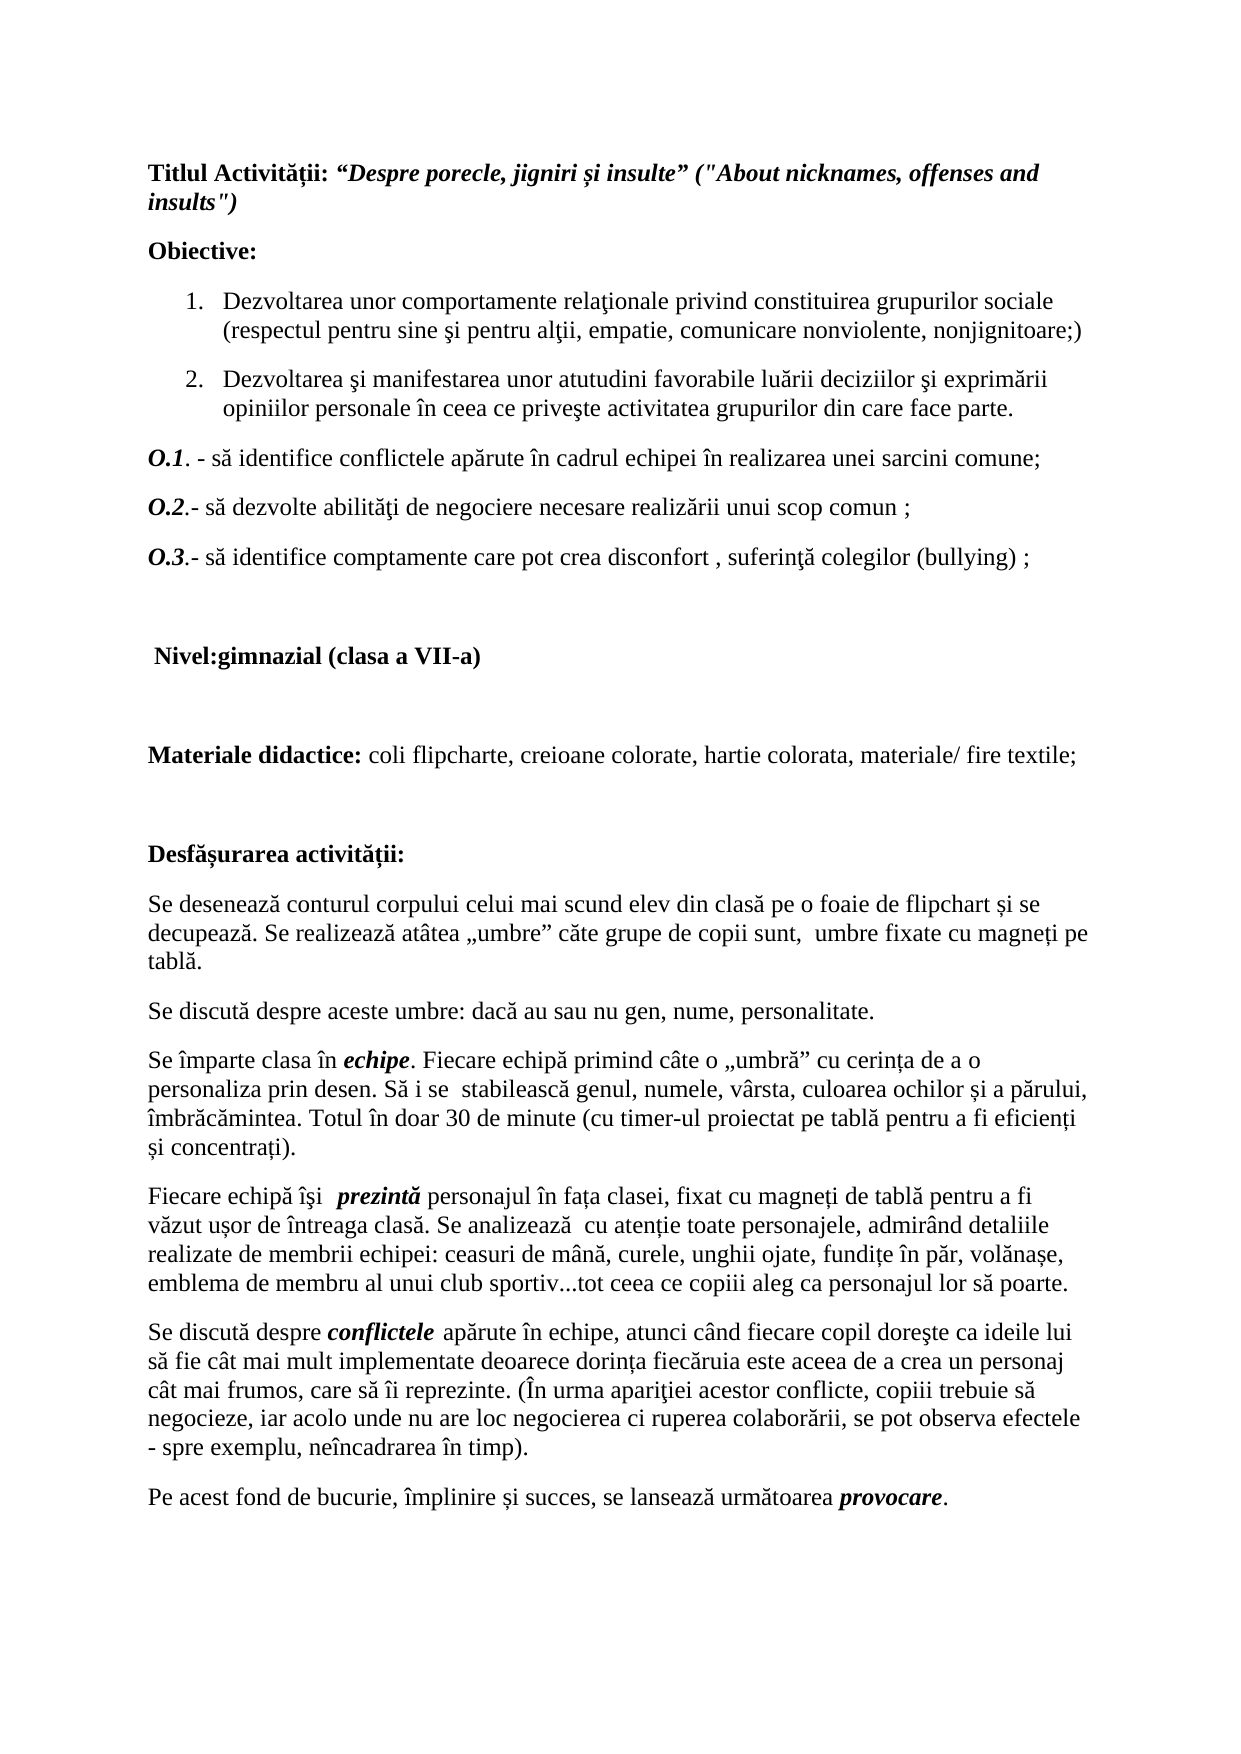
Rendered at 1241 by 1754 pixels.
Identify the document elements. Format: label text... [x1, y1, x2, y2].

text Se desenează conturul corpului celui mai scund elev din clasă pe o foaie de flipchart și se decupează. Se realizează atâtea „umbre” căte grupe de copii sunt, umbre fixate cu magneți pe tablă. [148, 889, 1093, 975]
text Pe acest fond de bucurie, împlinire și succes, se lansează următoarea provocare. [148, 1482, 1093, 1511]
text Fiecare echipă îşi prezintă personajul în fața clasei, fixat cu magneți de tablă pentru a fi văzut ușor de întreaga clasă. Se analizează cu atenție toate personajele, admirând detaliile realizate de membrii echipei: ceasuri de mână, curele, unghii ojate, fundițe în păr, volănașe, emblema de membru al unui club sportiv...tot ceea ce copiii aleg ca personajul lor să poarte. [148, 1181, 1093, 1296]
text O.1. - să identifice conflictele apărute în cadrul echipei în realizarea unei sarcini comune; [148, 443, 1093, 471]
text O.3.- să identifice comptamente care pot crea disconfort , suferinţă colegilor (bullying) ; [148, 542, 1093, 571]
list Dezvoltarea şi manifestarea unor atutudini favorabile luării deciziilor şi exprimării opiniilor personale în ceea ce priveşte activitatea grupurilor din care face parte. [185, 364, 1093, 422]
text Se împarte clasa în echipe. Fiecare echipă primind câte o „umbră” cu cerința de a o personaliza prin desen. Să i se stabilească genul, numele, vârsta, culoarea ochilor și a părului, îmbrăcămintea. Totul în doar 30 de minute (cu timer-ul proiectat pe tablă pentru a fi eficienți și concentrați). [148, 1046, 1093, 1161]
text Se discută despre conflictele apărute în echipe, atunci când fiecare copil doreşte ca ideile lui să fie cât mai mult implementate deoarece dorința fiecăruia este aceea de a crea un personaj cât mai frumos, care să îi reprezinte. (În urma apariţiei acestor conflicte, copiii trebuie să negocieze, iar acolo unde nu are loc negocierea ci ruperea colaborării, se pot observa efectele - spre exemplu, neîncadrarea în timp). [148, 1317, 1093, 1461]
list Dezvoltarea unor comportamente relaţionale privind constituirea grupurilor sociale (respectul pentru sine şi pentru alţii, empatie, comunicare nonviolente, nonjignitoare;) [185, 286, 1093, 343]
text Materiale didactice: coli flipcharte, creioane colorate, hartie colorata, materiale/ fire textile; [148, 740, 1093, 769]
text O.2.- să dezvolte abilităţi de negociere necesare realizării unui scop comun ; [148, 492, 1093, 521]
text Nivel:gimnazial (clasa a VII-a) [148, 641, 1093, 670]
text Desfășurarea activității: [148, 839, 1093, 868]
text Obiective: [148, 236, 1093, 265]
text Se discută despre aceste umbre: dacă au sau nu gen, nume, personalitate. [148, 996, 1093, 1025]
text Titlul Activității: “Despre porecle, jigniri și insulte” ("About nicknames, offenses and insults") [148, 158, 1093, 216]
